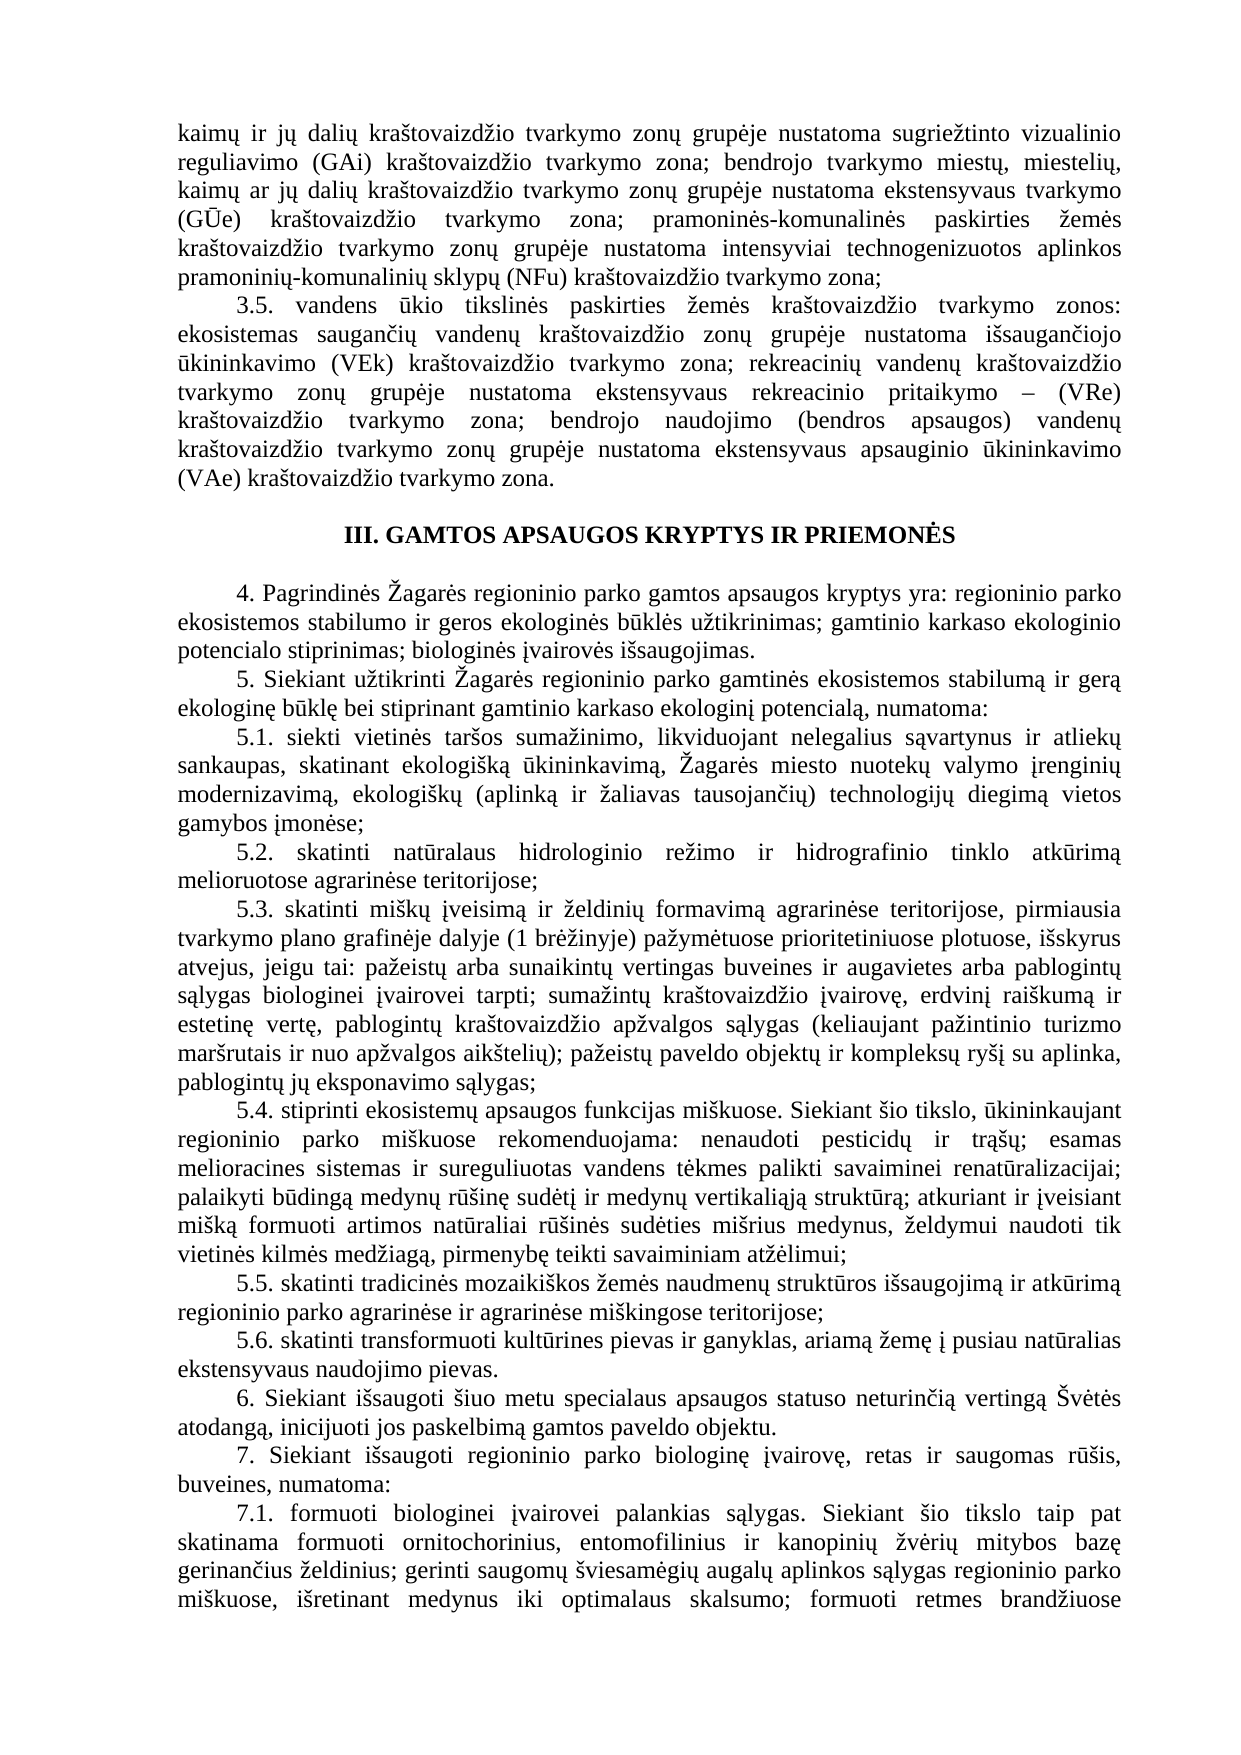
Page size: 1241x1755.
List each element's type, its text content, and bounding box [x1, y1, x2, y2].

text 5.4. stiprinti ekosistemų apsaugos funkcijas miškuose. Siekiant šio tikslo, ūkininkaujant regioninio parko miškuose rekomenduojama: nenaudoti pesticidų ir trąšų; esamas melioracines sistemas ir sureguliuotas vandens tėkmes palikti savaiminei renatūralizacijai; palaikyti būdingą medynų rūšinę sudėtį ir medynų vertikaliąją struktūrą; atkuriant ir įveisiant mišką formuoti artimos natūraliai rūšinės sudėties mišrius medynus, želdymui naudoti tik vietinės kilmės medžiagą, pirmenybę teikti savaiminiam atžėlimui; [177, 1096, 1122, 1268]
text 7. Siekiant išsaugoti regioninio parko biologinę įvairovę, retas ir saugomas rūšis, buveines, numatoma: [177, 1441, 1122, 1498]
text 4. Pagrindinės Žagarės regioninio parko gamtos apsaugos kryptys yra: regioninio parko ekosistemos stabilumo ir geros ekologinės būklės užtikrinimas; gamtinio karkaso ekologinio potencialo stiprinimas; biologinės įvairovės išsaugojimas. [177, 578, 1122, 664]
text 5.1. siekti vietinės taršos sumažinimo, likviduojant nelegalius sąvartynus ir atliekų sankaupas, skatinant ekologišką ūkininkavimą, Žagarės miesto nuotekų valymo įrenginių modernizavimą, ekologiškų (aplinką ir žaliavas tausojančių) technologijų diegimą vietos gamybos įmonėse; [177, 722, 1122, 837]
text 6. Siekiant išsaugoti šiuo metu specialaus apsaugos statuso neturinčią vertingą Švėtės atodangą, inicijuoti jos paskelbimą gamtos paveldo objektu. [177, 1383, 1122, 1441]
text 5.6. skatinti transformuoti kultūrines pievas ir ganyklas, ariamą žemę į pusiau natūralias ekstensyvaus naudojimo pievas. [177, 1326, 1122, 1383]
text 5.2. skatinti natūralaus hidrologinio režimo ir hidrografinio tinklo atkūrimą melioruotose agrarinėse teritorijose; [177, 837, 1122, 894]
text kaimų ir jų dalių kraštovaizdžio tvarkymo zonų grupėje nustatoma sugriežtinto vizualinio reguliavimo (GAi) kraštovaizdžio tvarkymo zona; bendrojo tvarkymo miestų, miestelių, kaimų ar jų dalių kraštovaizdžio tvarkymo zonų grupėje nustatoma ekstensyvaus tvarkymo (GŪe) kraštovaizdžio tvarkymo zona; pramoninės-komunalinės paskirties žemės kraštovaizdžio tvarkymo zonų grupėje nustatoma intensyviai technogenizuotos aplinkos pramoninių-komunalinių sklypų (NFu) kraštovaizdžio tvarkymo zona; [177, 118, 1122, 291]
text 3.5. vandens ūkio tikslinės paskirties žemės kraštovaizdžio tvarkymo zonos: ekosistemas saugančių vandenų kraštovaizdžio zonų grupėje nustatoma išsaugančiojo ūkininkavimo (VEk) kraštovaizdžio tvarkymo zona; rekreacinių vandenų kraštovaizdžio tvarkymo zonų grupėje nustatoma ekstensyvaus rekreacinio pritaikymo – (VRe) kraštovaizdžio tvarkymo zona; bendrojo naudojimo (bendros apsaugos) vandenų kraštovaizdžio tvarkymo zonų grupėje nustatoma ekstensyvaus apsauginio ūkininkavimo (VAe) kraštovaizdžio tvarkymo zona. [177, 291, 1122, 492]
text 5.3. skatinti miškų įveisimą ir želdinių formavimą agrarinėse teritorijose, pirmiausia tvarkymo plano grafinėje dalyje (1 brėžinyje) pažymėtuose prioritetiniuose plotuose, išskyrus atvejus, jeigu tai: pažeistų arba sunaikintų vertingas buveines ir augavietes arba pablogintų sąlygas biologinei įvairovei tarpti; sumažintų kraštovaizdžio įvairovę, erdvinį raiškumą ir estetinę vertę, pablogintų kraštovaizdžio apžvalgos sąlygas (keliaujant pažintinio turizmo maršrutais ir nuo apžvalgos aikštelių); pažeistų paveldo objektų ir kompleksų ryšį su aplinka, pablogintų jų eksponavimo sąlygas; [177, 894, 1122, 1096]
text 5. Siekiant užtikrinti Žagarės regioninio parko gamtinės ekosistemos stabilumą ir gerą ekologinę būklę bei stiprinant gamtinio karkaso ekologinį potencialą, numatoma: [177, 664, 1122, 722]
text III. GAMTOS APSAUGOS KRYPTYS IR PRIEMONĖS [177, 521, 1122, 549]
text 7.1. formuoti biologinei įvairovei palankias sąlygas. Siekiant šio tikslo taip pat skatinama formuoti ornitochorinius, entomofilinius ir kanopinių žvėrių mitybos bazę gerinančius želdinius; gerinti saugomų šviesamėgių augalų aplinkos sąlygas regioninio parko miškuose, išretinant medynus iki optimalaus skalsumo; formuoti retmes brandžiuose [177, 1498, 1122, 1613]
text 5.5. skatinti tradicinės mozaikiškos žemės naudmenų struktūros išsaugojimą ir atkūrimą regioninio parko agrarinėse ir agrarinėse miškingose teritorijose; [177, 1268, 1122, 1326]
